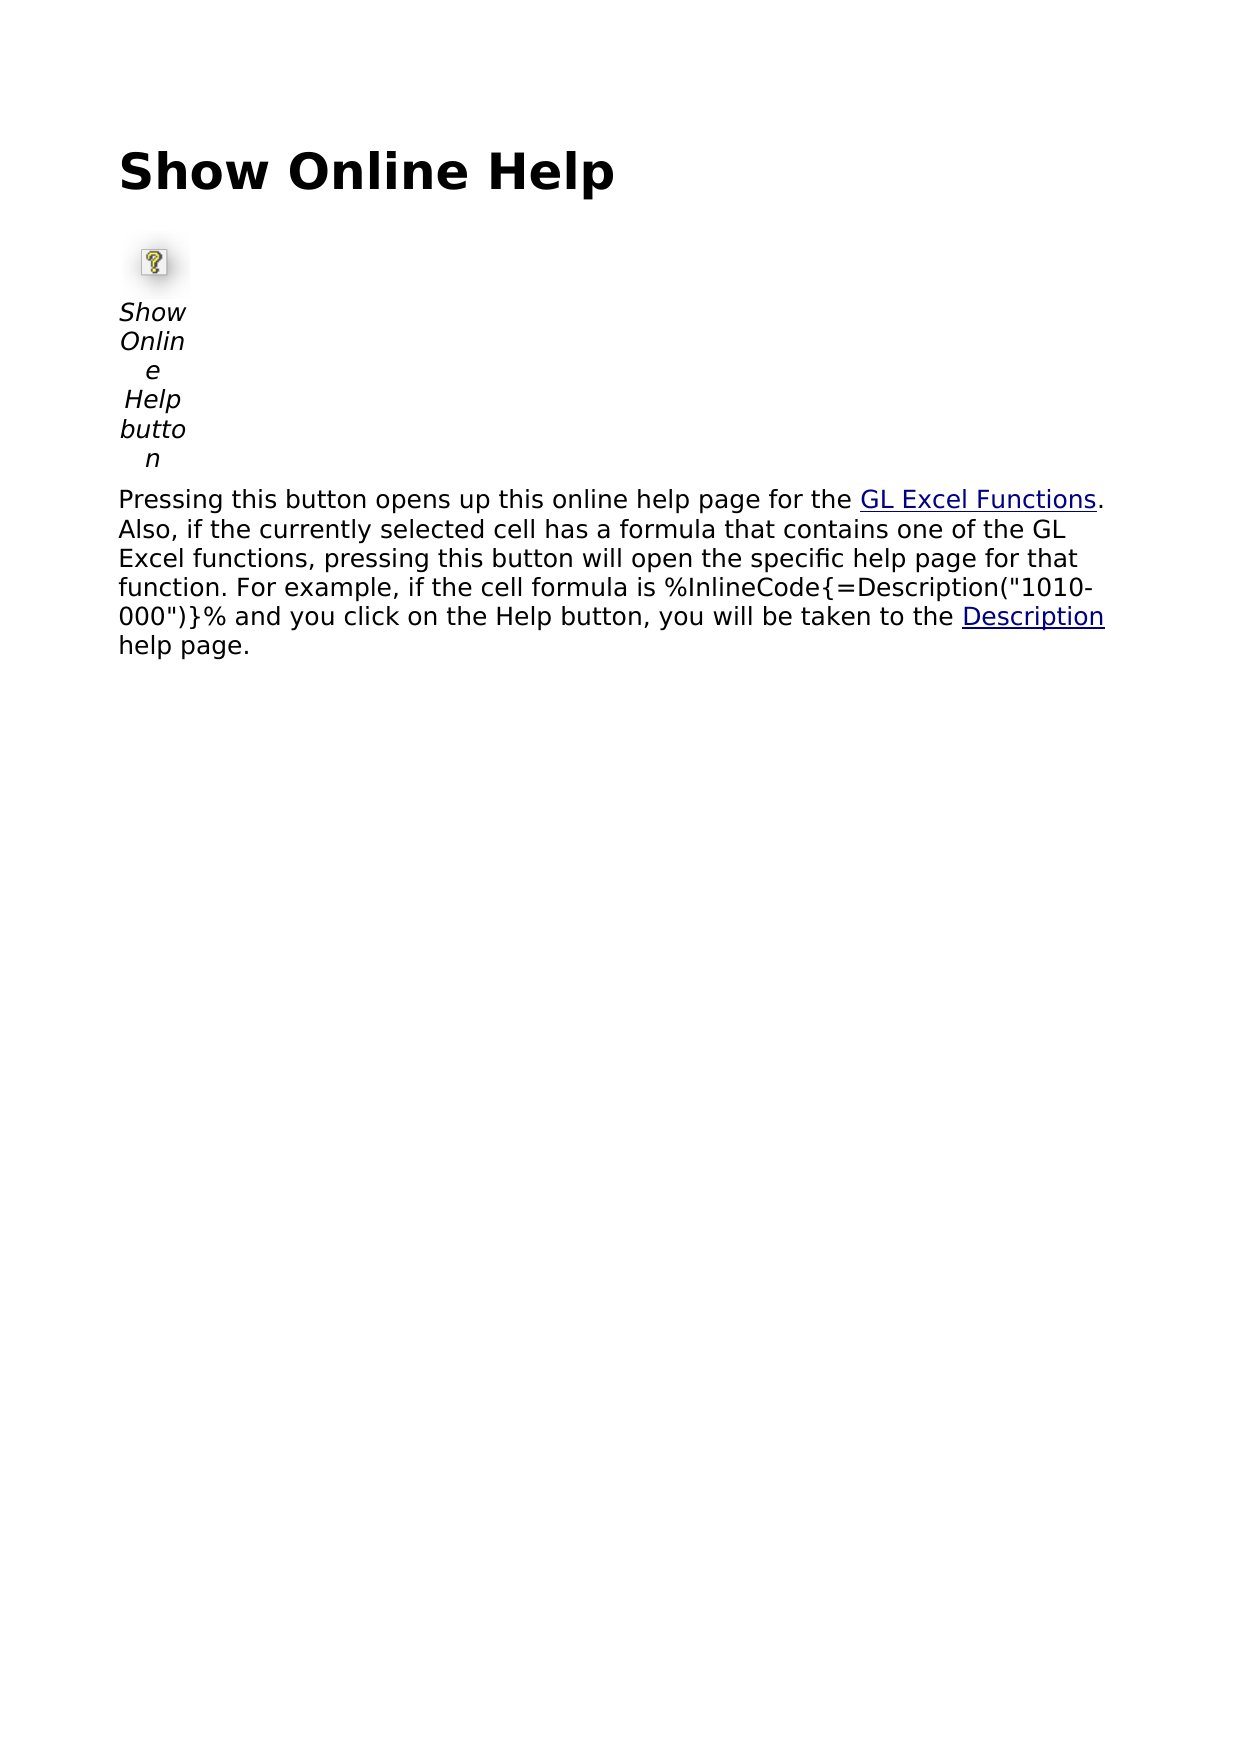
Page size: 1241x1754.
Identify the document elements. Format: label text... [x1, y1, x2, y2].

text Show Online Help button [118, 299, 190, 473]
subtitle Show Online Help [118, 143, 1122, 201]
picture [118, 226, 191, 299]
text Pressing this button opens up this online help page for the GL Excel Functions. Also, if the currently selected cell has a formula that contains one of the GL Excel functions, pressing this button will open the specific help page for that function. For example, if the cell formula is %InlineCode{=Description("1010-000")}% and you click on the Help button, you will be taken to the Description help page. [118, 486, 1122, 661]
